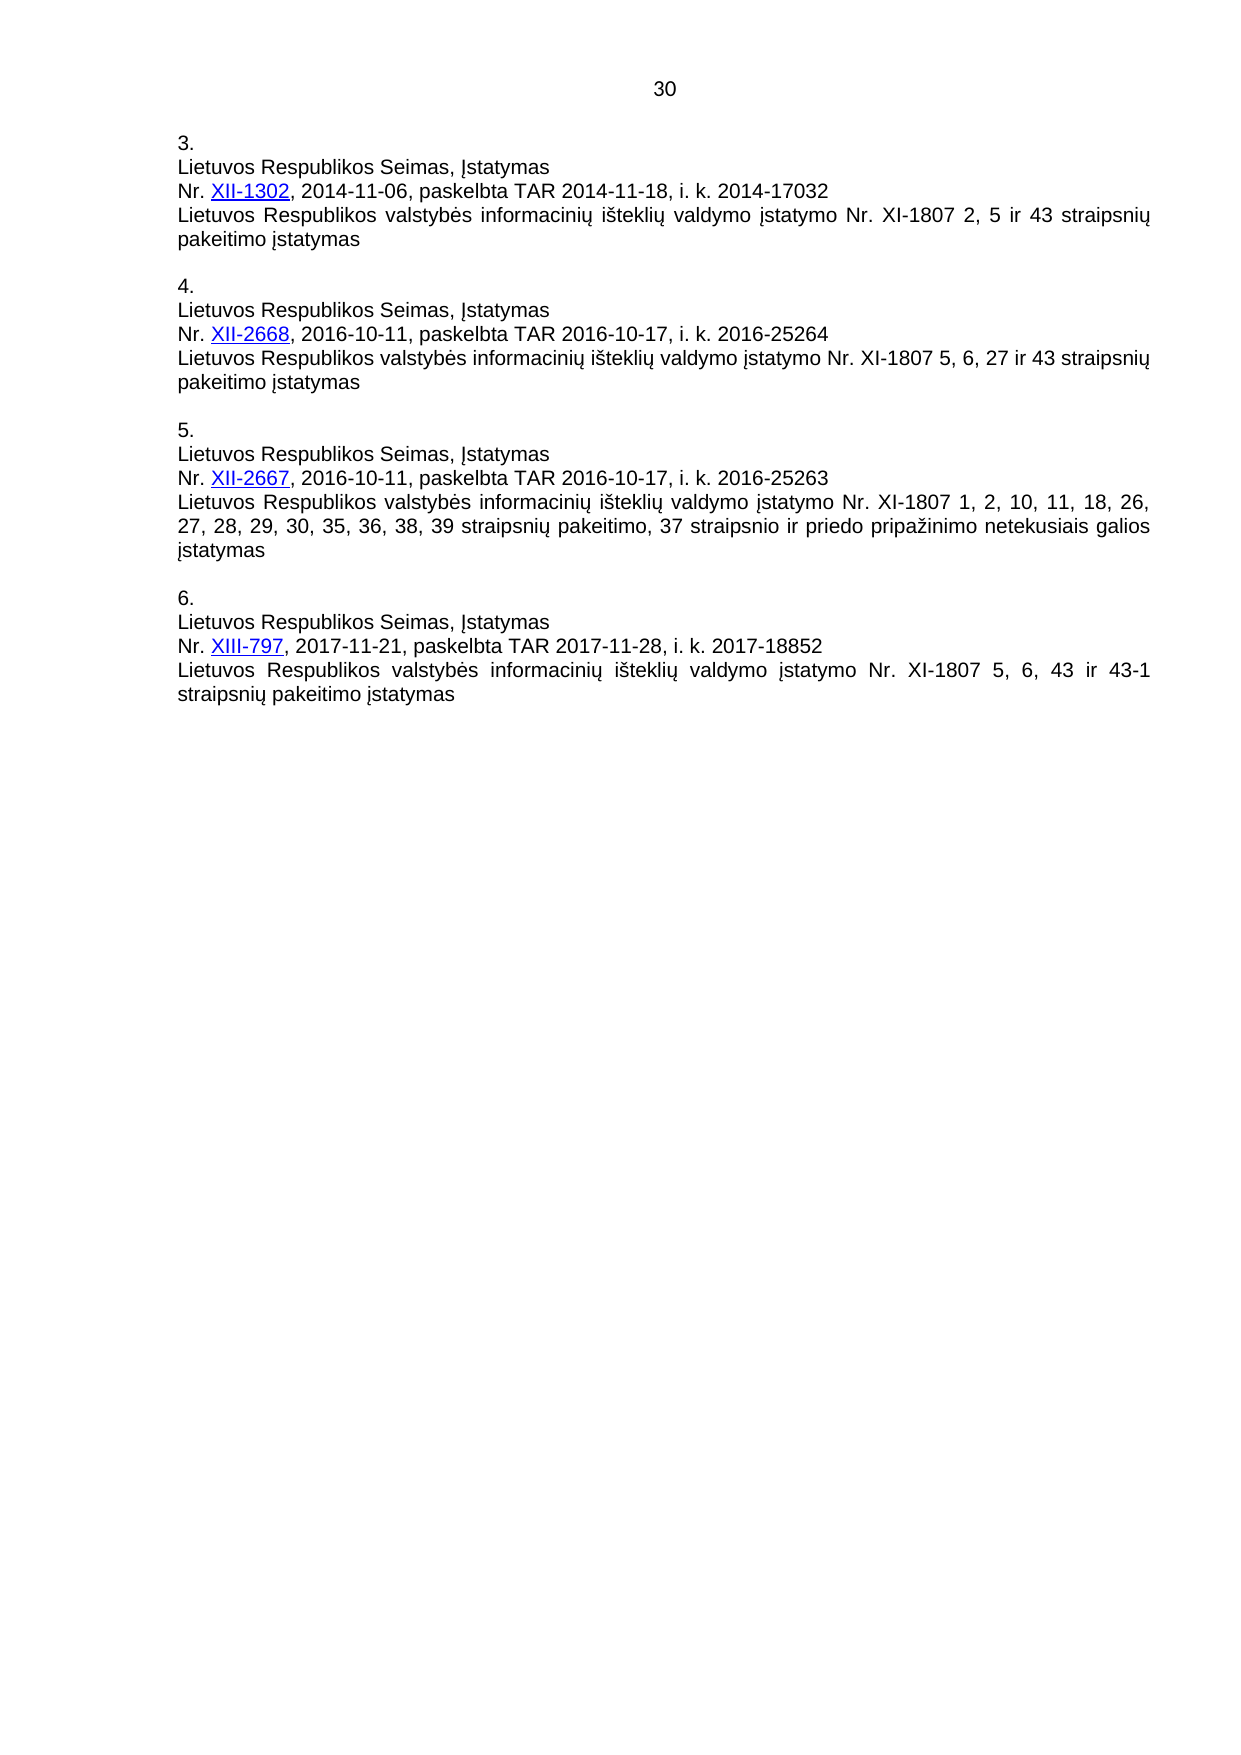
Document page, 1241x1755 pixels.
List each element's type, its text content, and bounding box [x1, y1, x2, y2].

text 3. [177, 131, 1152, 154]
text Lietuvos Respublikos Seimas, Įstatymas [177, 298, 1152, 322]
text Nr. XII-1302, 2014-11-06, paskelbta TAR 2014-11-18, i. k. 2014-17032 [177, 178, 1152, 202]
text Lietuvos Respublikos valstybės informacinių išteklių valdymo įstatymo Nr. XI-1807 2, 5 ir 43 straipsnių pakeitimo įstatymas [177, 202, 1152, 250]
text 5. [177, 418, 1152, 442]
text Lietuvos Respublikos valstybės informacinių išteklių valdymo įstatymo Nr. XI-1807 5, 6, 43 ir 43-1 straipsnių pakeitimo įstatymas [177, 658, 1152, 706]
text Nr. XIII-797, 2017-11-21, paskelbta TAR 2017-11-28, i. k. 2017-18852 [177, 634, 1152, 658]
text Lietuvos Respublikos valstybės informacinių išteklių valdymo įstatymo Nr. XI-1807 1, 2, 10, 11, 18, 26, 27, 28, 29, 30, 35, 36, 38, 39 straipsnių pakeitimo, 37 straipsnio ir priedo pripažinimo netekusiais galios įstatymas [177, 490, 1152, 562]
text Nr. XII-2667, 2016-10-11, paskelbta TAR 2016-10-17, i. k. 2016-25263 [177, 466, 1152, 490]
text 6. [177, 586, 1152, 610]
text Lietuvos Respublikos valstybės informacinių išteklių valdymo įstatymo Nr. XI-1807 5, 6, 27 ir 43 straipsnių pakeitimo įstatymas [177, 346, 1152, 394]
text Lietuvos Respublikos Seimas, Įstatymas [177, 154, 1152, 178]
text 4. [177, 274, 1152, 298]
text Lietuvos Respublikos Seimas, Įstatymas [177, 610, 1152, 634]
text Nr. XII-2668, 2016-10-11, paskelbta TAR 2016-10-17, i. k. 2016-25264 [177, 322, 1152, 346]
text Lietuvos Respublikos Seimas, Įstatymas [177, 442, 1152, 466]
